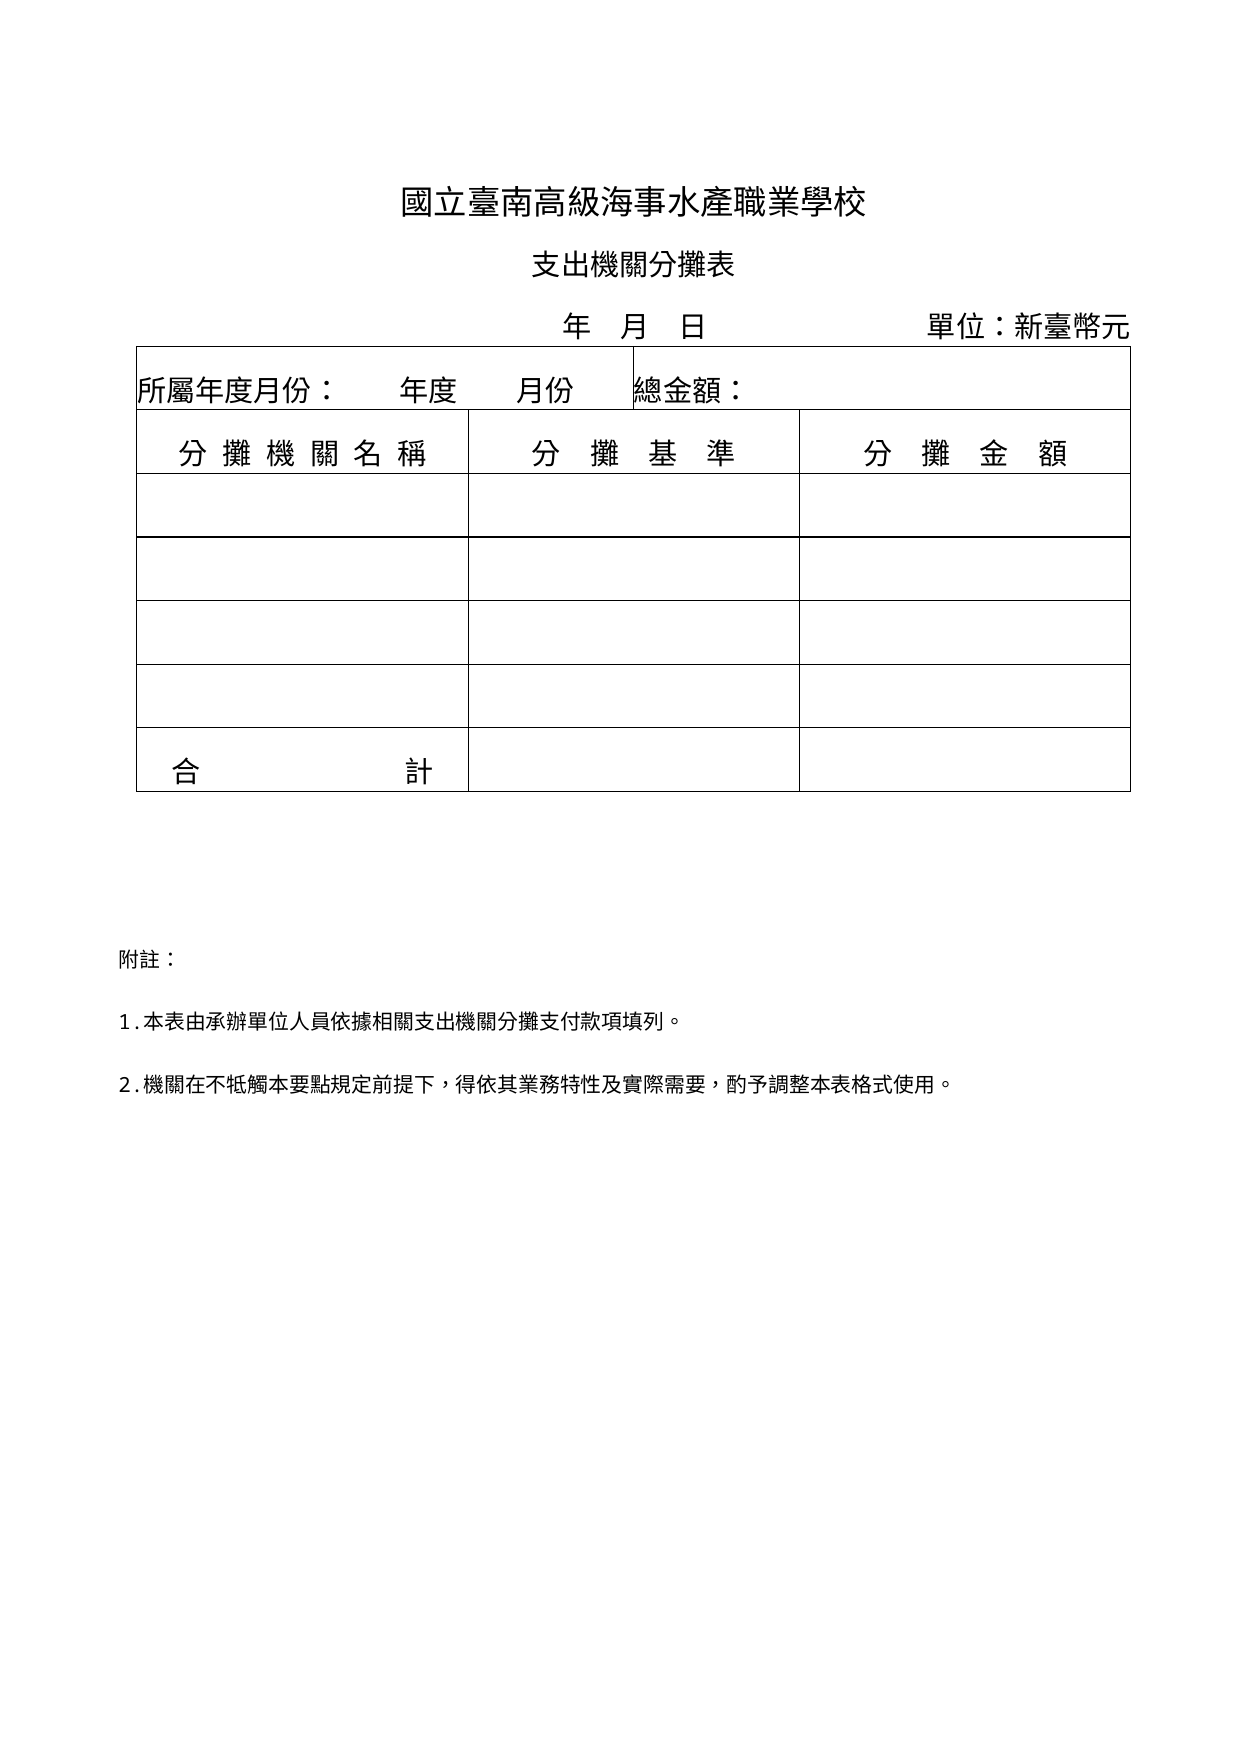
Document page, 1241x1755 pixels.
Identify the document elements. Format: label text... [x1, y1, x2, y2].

table_cell [800, 601, 1130, 663]
text 1.本表由承辦單位人員依據相關支出機關分攤支付款項填列。 [118, 979, 1122, 1042]
table_cell 分 攤 機 關 名 稱 [137, 410, 468, 473]
table_cell [800, 665, 1130, 727]
text 2.機關在不牴觸本要點規定前提下，得依其業務特性及實際需要，酌予調整本表格式使用。 [118, 1042, 1122, 1104]
table_cell [137, 601, 468, 663]
table_cell [469, 728, 799, 791]
table_cell 分 攤 金 額 [800, 410, 1130, 473]
table_cell [469, 665, 799, 727]
table_cell 所屬年度月份： 年度 月份 [137, 347, 633, 409]
table_cell [137, 474, 468, 536]
table_cell [137, 538, 468, 600]
table_cell [800, 538, 1130, 600]
text 附註： [118, 917, 1122, 979]
table_cell [469, 474, 799, 536]
table_cell [469, 538, 799, 600]
table_cell 合 計 [137, 728, 468, 791]
table_cell [800, 474, 1130, 536]
table_cell 總金額： [634, 347, 1130, 409]
table_header 國立臺南高級海事水產職業學校 支出機關分攤表 年 月 日 單位：新臺幣元 [137, 158, 1131, 346]
table_cell 分 攤 基 準 [469, 410, 799, 473]
table_cell [469, 601, 799, 663]
table_cell [800, 728, 1130, 791]
table_cell [137, 665, 468, 727]
